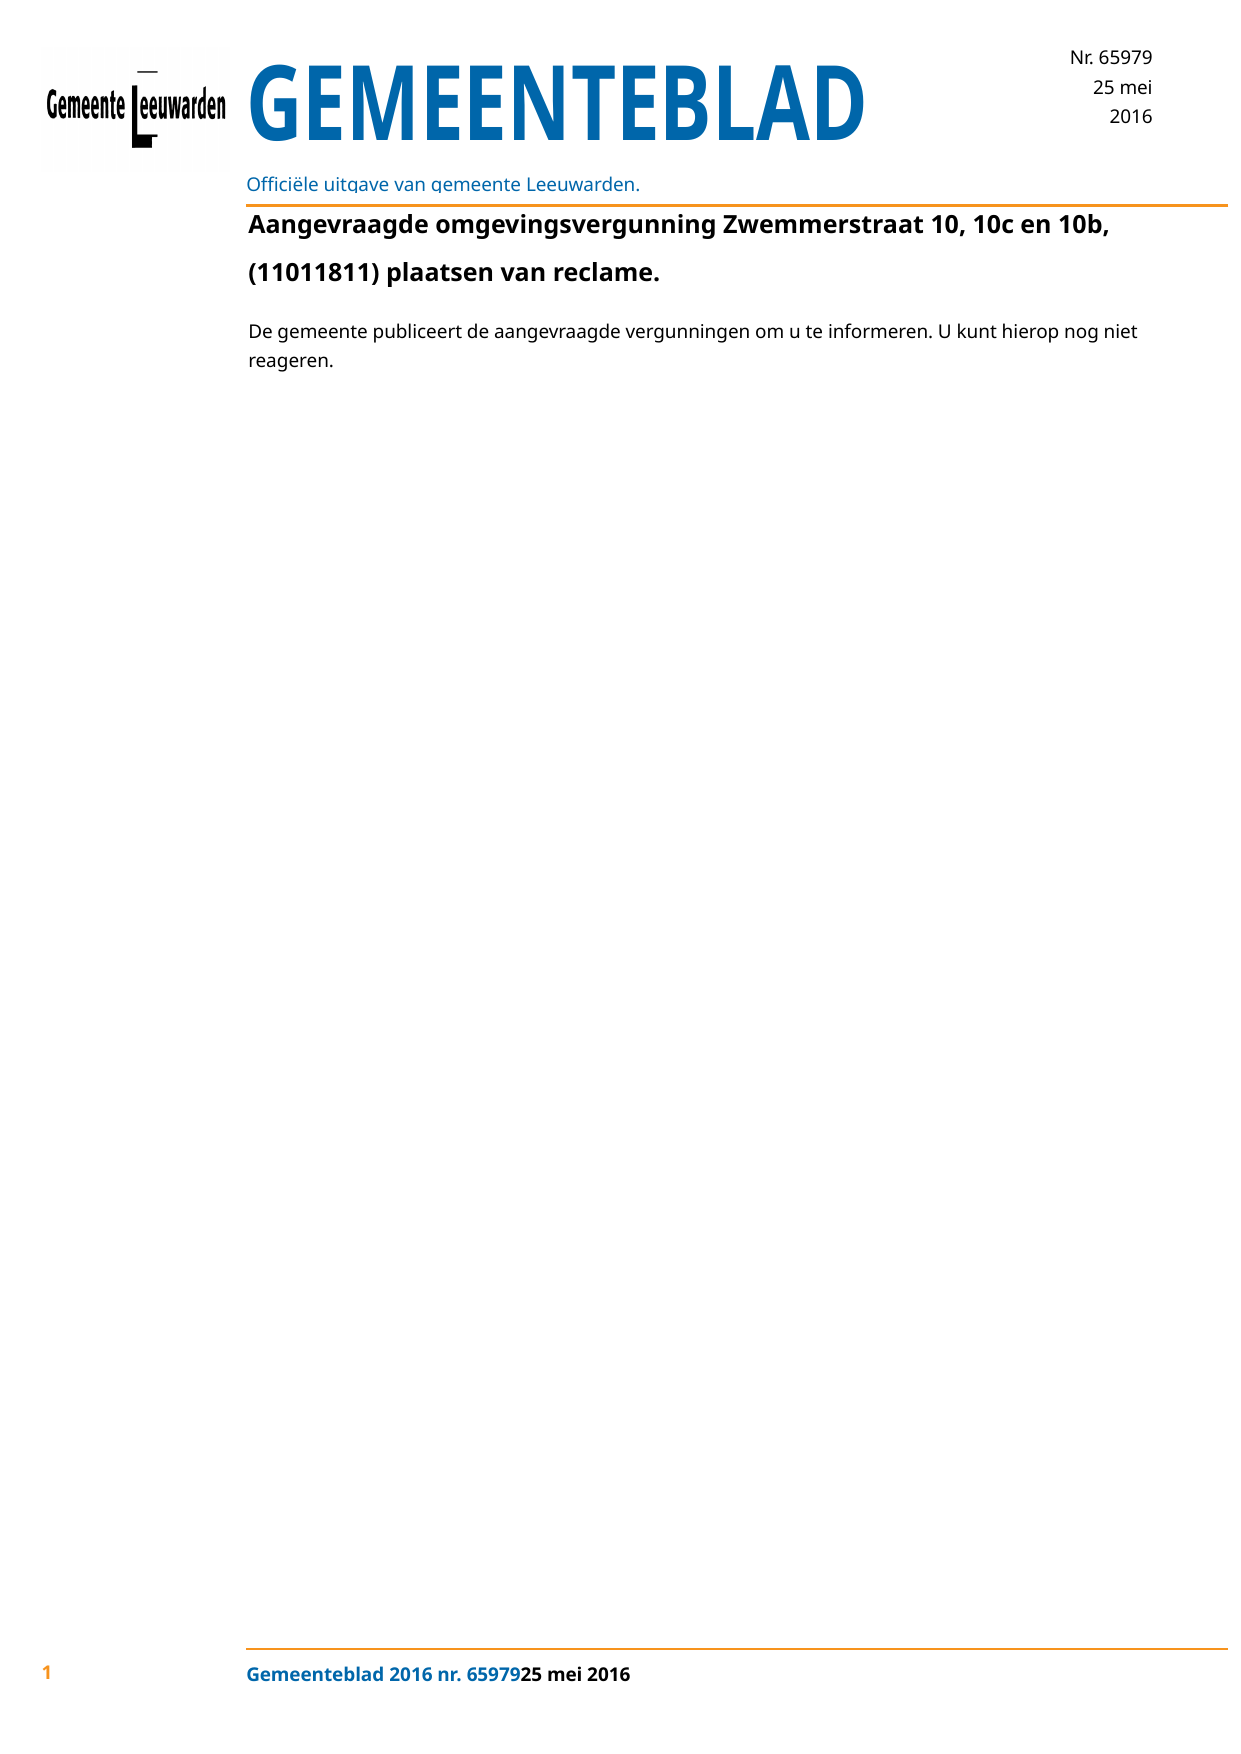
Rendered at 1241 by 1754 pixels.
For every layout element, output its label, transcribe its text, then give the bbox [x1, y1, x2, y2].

picture [41, 47, 231, 172]
text Aangevraagde omgevingsvergunning Zwemmerstraat 10, 10c en 10b, (11011811) plaatsen van reclame. [248, 207, 1152, 288]
text De gemeente publiceert de aangevraagde vergunningen om u te informeren. U kunt hierop nog niet reageren. [248, 318, 1152, 373]
